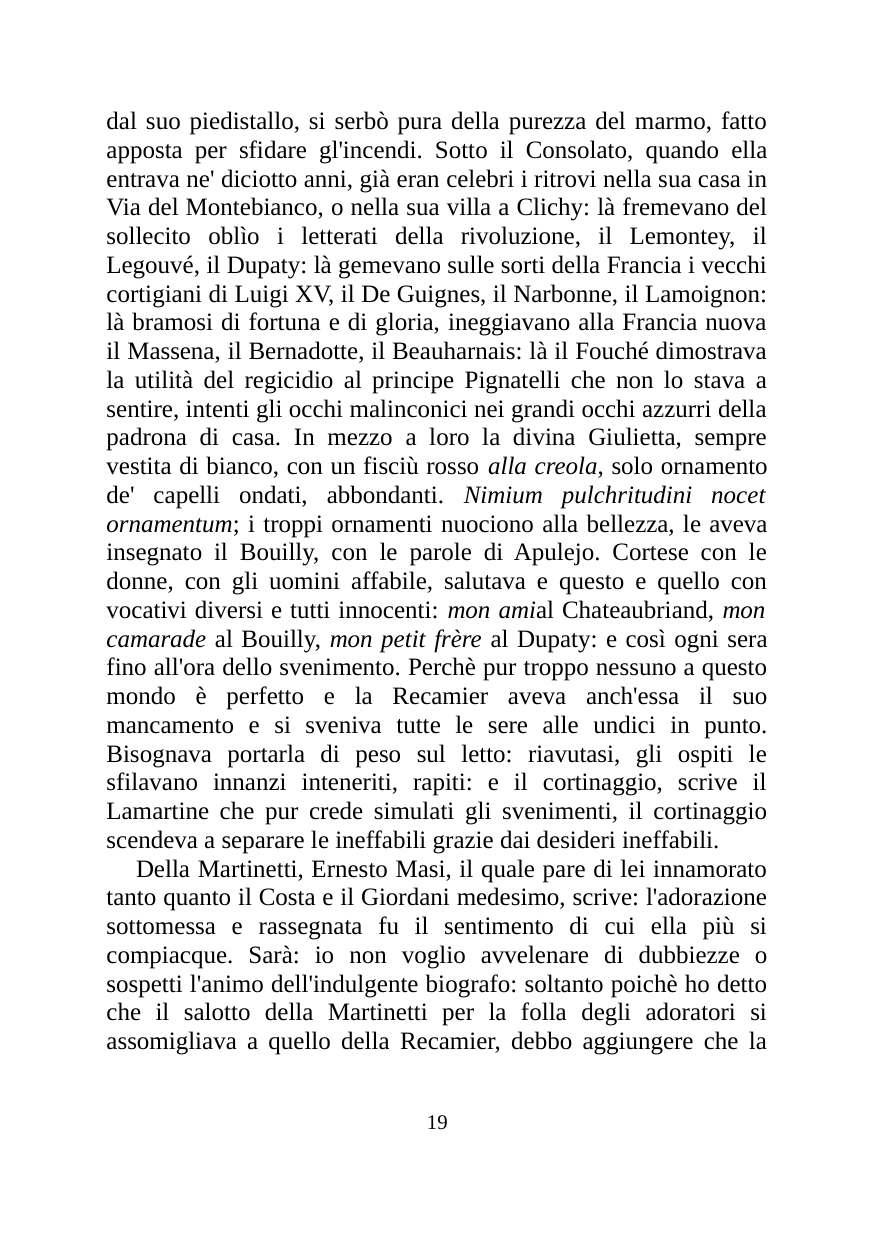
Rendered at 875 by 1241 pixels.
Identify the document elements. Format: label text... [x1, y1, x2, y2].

text Della Martinetti, Ernesto Masi, il quale pare di lei innamorato tanto quanto il Costa e il Giordani medesimo, scrive: l'adorazione sottomessa e rassegnata fu il sentimento di cui ella più si compiacque. Sarà: io non voglio avvelenare di dubbiezze o sospetti l'animo dell'indulgente biografo: soltanto poichè ho detto che il salotto della Martinetti per la folla degli adoratori si assomigliava a quello della Recamier, debbo aggiungere che la [106, 854, 768, 1055]
text dal suo piedistallo, si serbò pura della purezza del marmo, fatto apposta per sfidare gl'incendi. Sotto il Consolato, quando ella entrava ne' diciotto anni, già eran celebri i ritrovi nella sua casa in Via del Montebianco, o nella sua villa a Clichy: là fremevano del sollecito oblìo i letterati della rivoluzione, il Lemontey, il Legouvé, il Dupaty: là gemevano sulle sorti della Francia i vecchi cortigiani di Luigi XV, il De Guignes, il Narbonne, il Lamoignon: là bramosi di fortuna e di gloria, ineggiavano alla Francia nuova il Massena, il Bernadotte, il Beauharnais: là il Fouché dimostrava la utilità del regicidio al principe Pignatelli che non lo stava a sentire, intenti gli occhi malinconici nei grandi occhi azzurri della padrona di casa. In mezzo a loro la divina Giulietta, sempre vestita di bianco, con un fisciù rosso alla creola, solo ornamento de' capelli ondati, abbondanti. Nimium pulchritudini nocet ornamentum; i troppi ornamenti nuociono alla bellezza, le aveva insegnato il Bouilly, con le parole di Apulejo. Cortese con le donne, con gli uomini affabile, salutava e questo e quello con vocativi diversi e tutti innocenti: mon amial Chateaubriand, mon camarade al Bouilly, mon petit frère al Dupaty: e così ogni sera fino all'ora dello svenimento. Perchè pur troppo nessuno a questo mondo è perfetto e la Recamier aveva anch'essa il suo mancamento e si sveniva tutte le sere alle undici in punto. Bisognava portarla di peso sul letto: riavutasi, gli ospiti le sfilavano innanzi inteneriti, rapiti: e il cortinaggio, scrive il Lamartine che pur crede simulati gli svenimenti, il cortinaggio scendeva a separare le ineffabili grazie dai desideri ineffabili. [106, 106, 768, 854]
